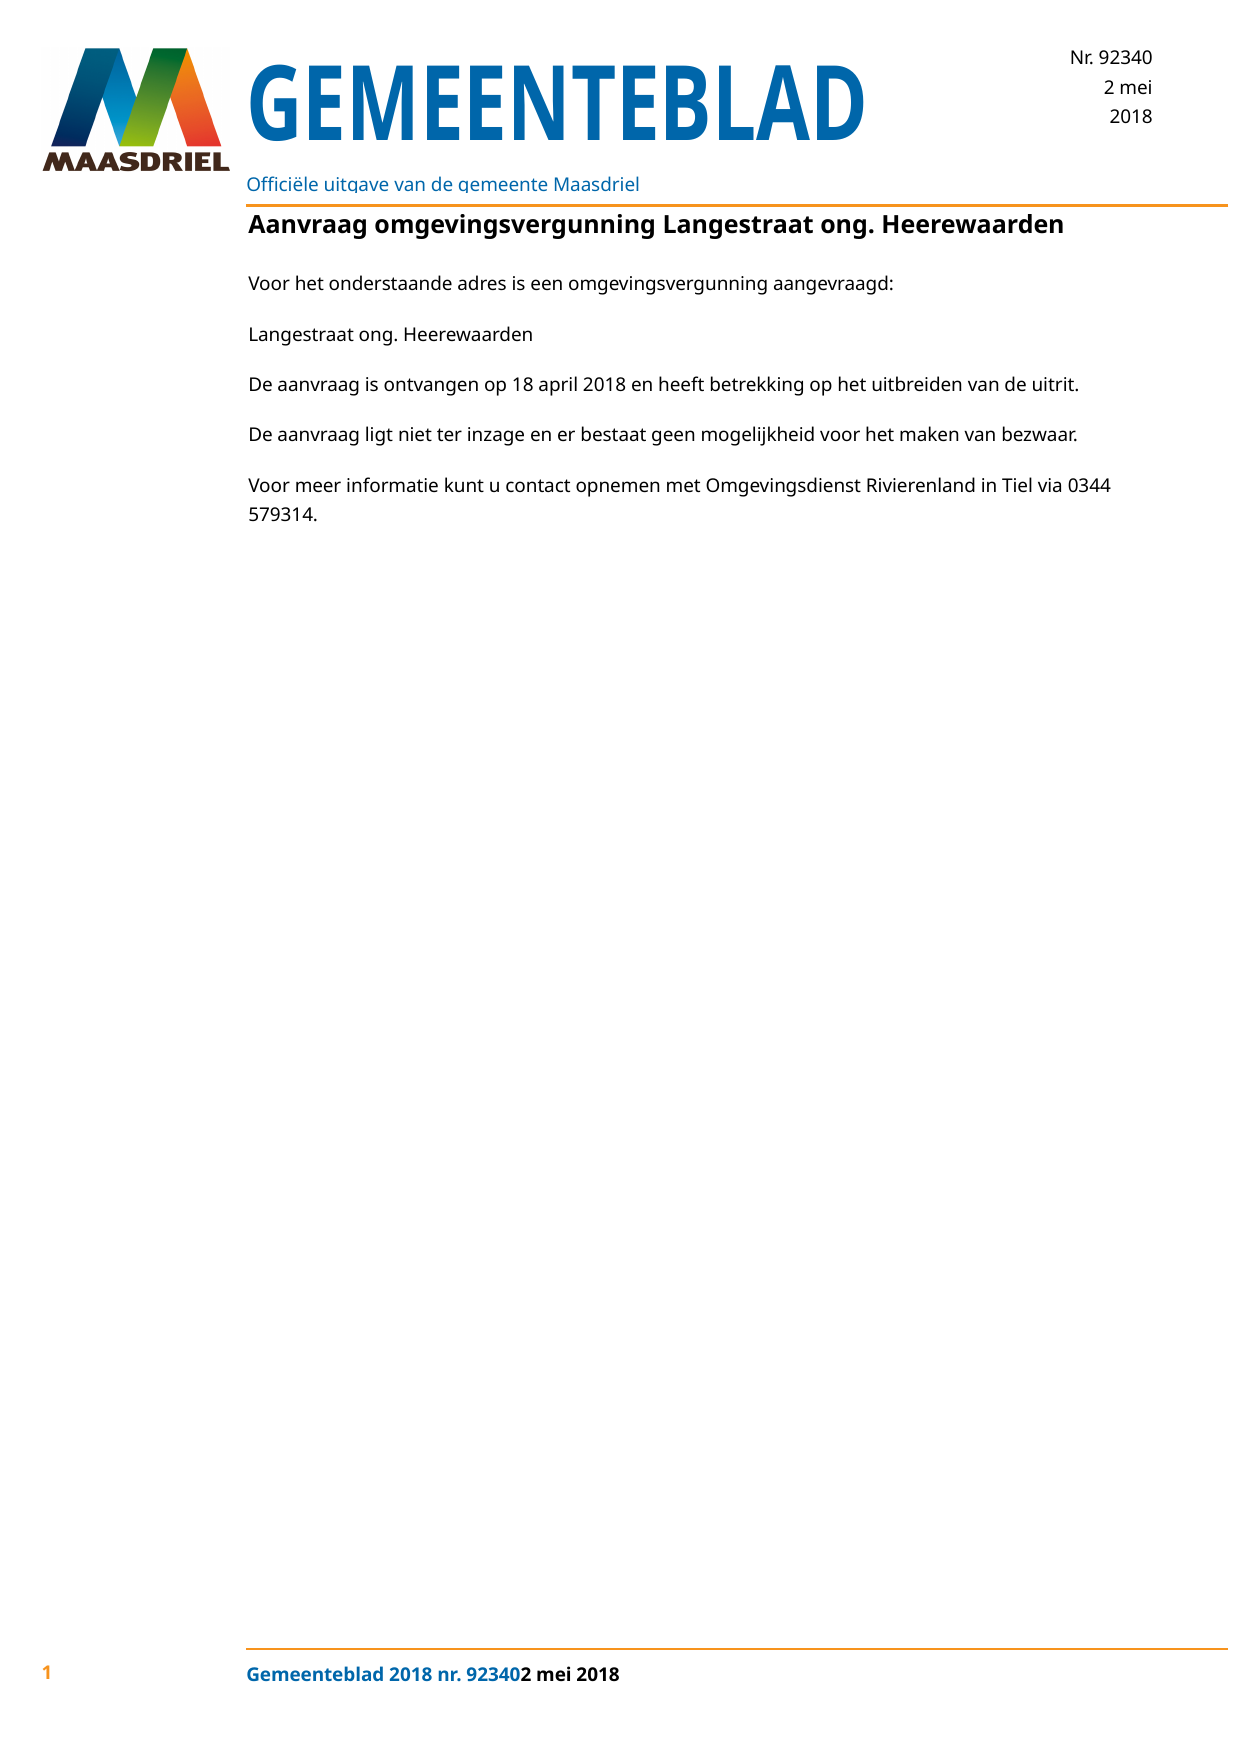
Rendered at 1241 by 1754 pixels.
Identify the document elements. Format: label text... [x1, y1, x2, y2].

text De aanvraag is ontvangen op 18 april 2018 en heeft betrekking op het uitbreiden van de uitrit. [248, 371, 1152, 397]
text Aanvraag omgevingsvergunning Langestraat ong. Heerewaarden [248, 207, 1152, 241]
text Langestraat ong. Heerewaarden [248, 321, 1152, 346]
text De aanvraag ligt niet ter inzage en er bestaat geen mogelijkheid voor het maken van bezwaar. [248, 422, 1152, 447]
text Voor meer informatie kunt u contact opnemen met Omgevingsdienst Rivierenland in Tiel via 0344 579314. [248, 472, 1152, 527]
picture [41, 47, 231, 172]
text Voor het onderstaande adres is een omgevingsvergunning aangevraagd: [248, 270, 1152, 296]
